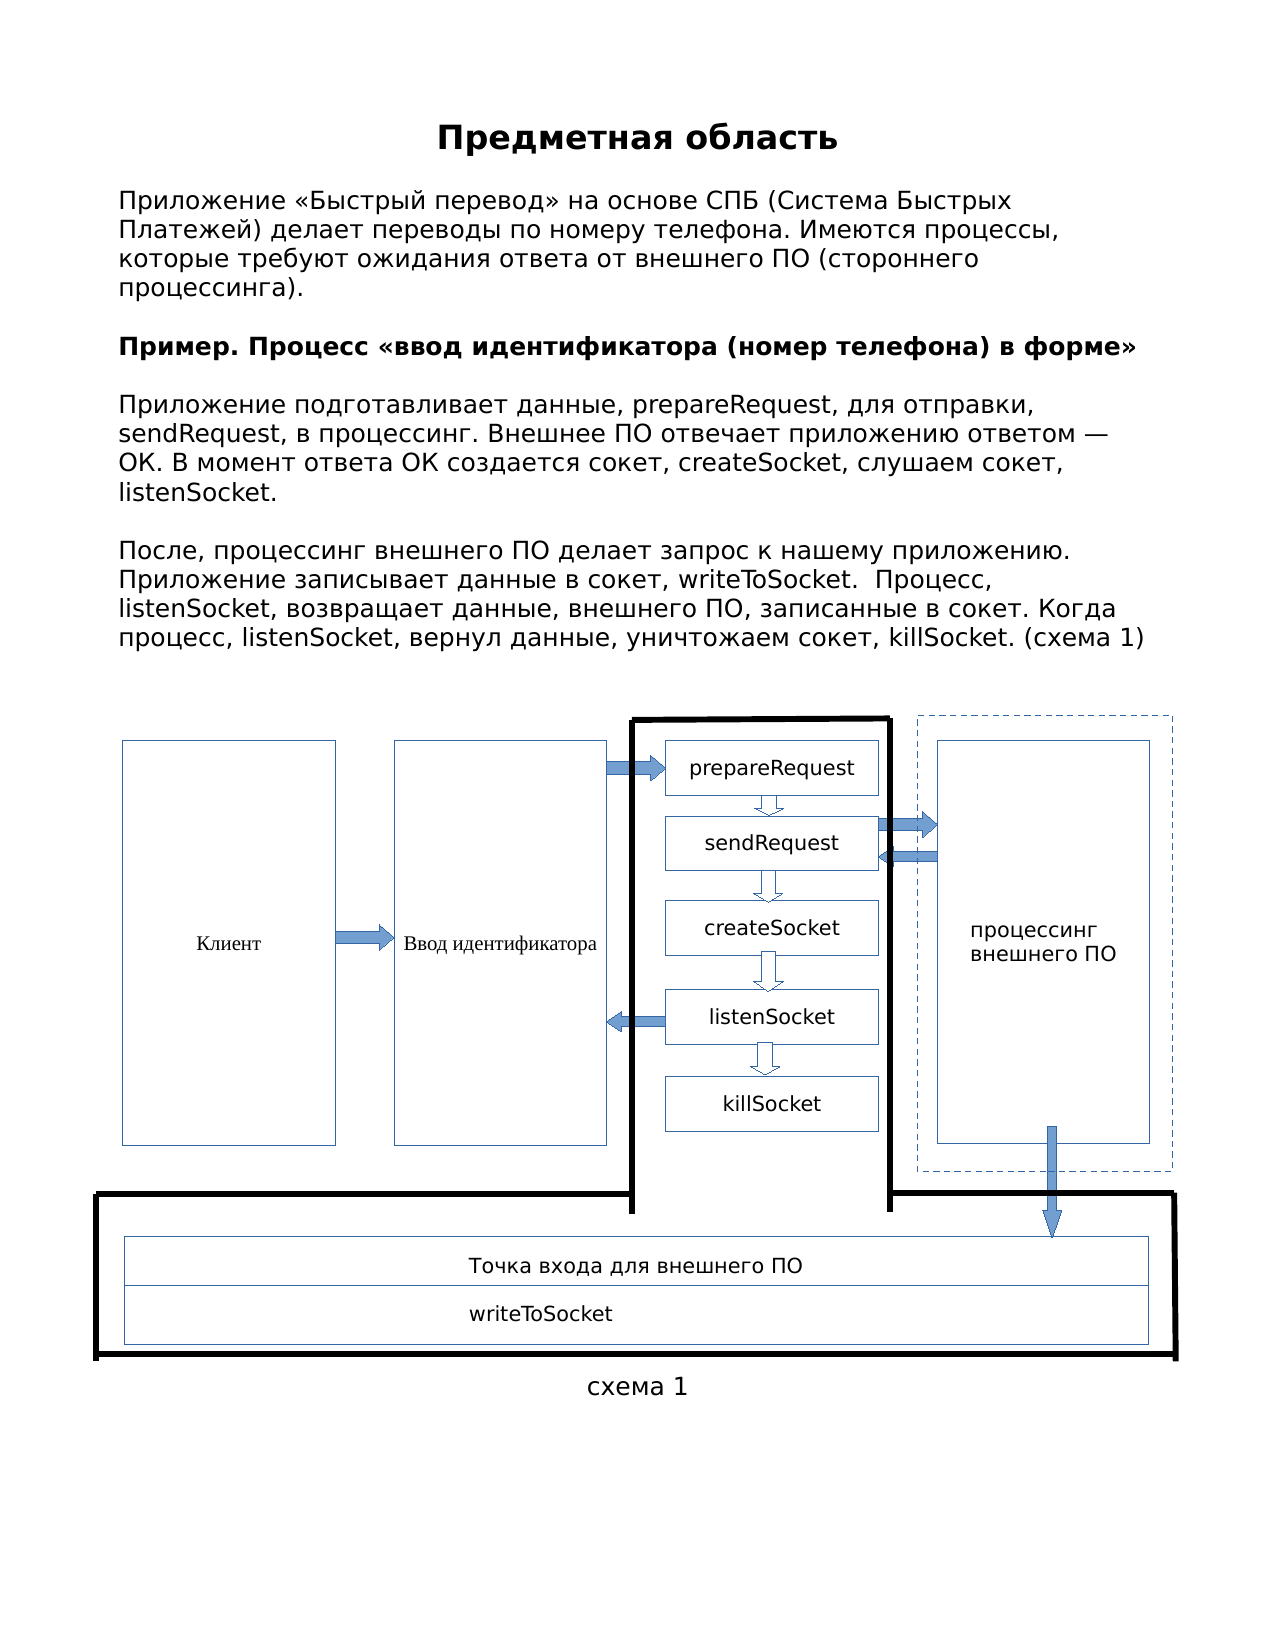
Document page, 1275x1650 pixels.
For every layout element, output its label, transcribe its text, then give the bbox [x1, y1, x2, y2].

text После, процессинг внешнего ПО делает запрос к нашему приложению. Приложение записывает данные в сокет, writeToSocket. Процесс, listenSocket, возвращает данные, внешнего ПО, записанные в сокет. Когда процесс, listenSocket, вернул данные, уничтожаем сокет, killSocket. (схема 1) [118, 536, 1157, 653]
text Приложение подготавливает данные, prepareRequest, для отправки, sendRequest, в процессинг. Внешнее ПО отвечает приложению ответом — ОК. В момент ответа ОК создается сокет, createSocket, слушаем сокет, listenSocket. [118, 390, 1157, 507]
text схема 1 [118, 1372, 1157, 1401]
text Приложение «Быстрый перевод» на основе СПБ (Система Быстрых Платежей) делает переводы по номеру телефона. Имеются процессы, которые требуют ожидания ответа от внешнего ПО (стороннего процессинга). [118, 186, 1157, 303]
text Пример. Процесс «ввод идентификатора (номер телефона) в форме» [118, 332, 1157, 390]
text Предметная область [118, 118, 1157, 157]
